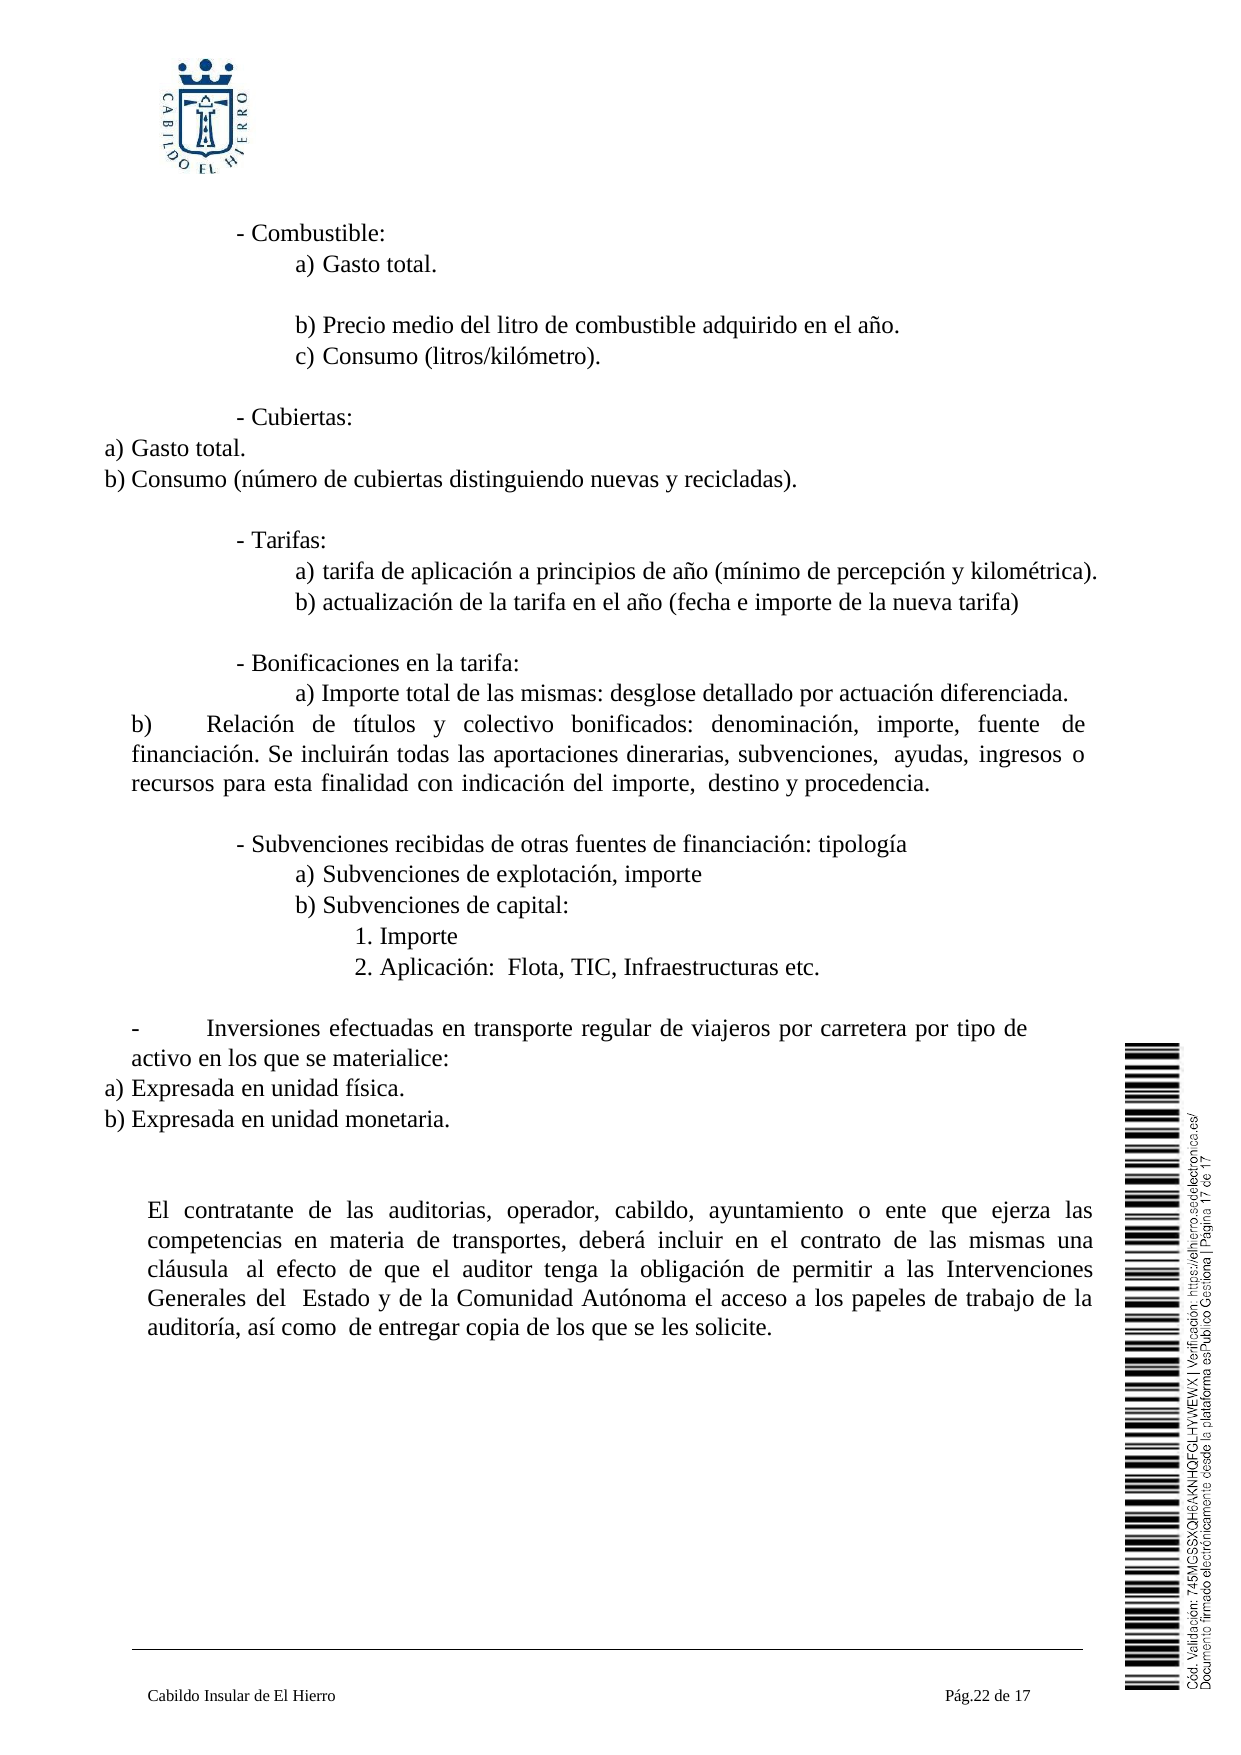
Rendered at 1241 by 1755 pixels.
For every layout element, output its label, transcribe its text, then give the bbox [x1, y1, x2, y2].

list Consumo (número de cubiertas distinguiendo nuevas y recicladas). [104, 464, 1228, 493]
list Relación de títulos y colectivo bonificados: denominación, importe, fuente de financiación. Se incluirán todas las aportaciones dinerarias, subvenciones, ayudas, ingresos o recursos para esta finalidad con indicación del importe, destino y procedencia. [131, 709, 1085, 797]
list [1184, 1104, 1228, 1133]
text Cabildo Insular de El Hierro Pág.22 de 17 [147, 1686, 1228, 1705]
text El contratante de las auditorias, operador, cabildo, ayuntamiento o ente que ejerza las competencias en materia de transportes, deberá incluir en el contrato de las mismas una cláusula al efecto de que el auditor tenga la obligación de permitir a las Intervenciones Generales del Estado y de la Comunidad Autónoma el acceso a los papeles de trabajo de la auditoría, así como de entregar copia de los que se les solicite. [147, 1195, 1093, 1341]
list Inversiones efectuadas en transporte regular de viajeros por carretera por tipo de activo en los que se materialice: [131, 1013, 1077, 1071]
list Precio medio del litro de combustible adquirido en el año. [295, 310, 1228, 339]
list Combustible: [236, 218, 1228, 247]
list Importe [354, 921, 1228, 950]
list Subvenciones recibidas de otras fuentes de financiación: tipología [236, 829, 1228, 857]
list Gasto total. [104, 433, 1228, 462]
list actualización de la tarifa en el año (fecha e importe de la nueva tarifa) [295, 587, 1228, 616]
list Tarifas: [236, 525, 1228, 554]
list tarifa de aplicación a principios de año (mínimo de percepción y kilométrica). [295, 556, 1228, 584]
list Subvenciones de explotación, importe [295, 859, 1228, 888]
list Aplicación: Flota, TIC, Infraestructuras etc. [354, 952, 1228, 981]
list Gasto total. [295, 249, 1228, 278]
list Cubiertas: [236, 402, 1228, 431]
list [1184, 1073, 1228, 1102]
list Expresada en unidad física. [104, 1073, 1125, 1102]
list Expresada en unidad monetaria. [104, 1104, 1125, 1133]
list Consumo (litros/kilómetro). [295, 341, 1228, 370]
list Importe total de las mismas: desglose detallado por actuación diferenciada. [295, 678, 1228, 707]
list Bonificaciones en la tarifa: [236, 648, 1228, 677]
list Subvenciones de capital: [295, 890, 1228, 919]
